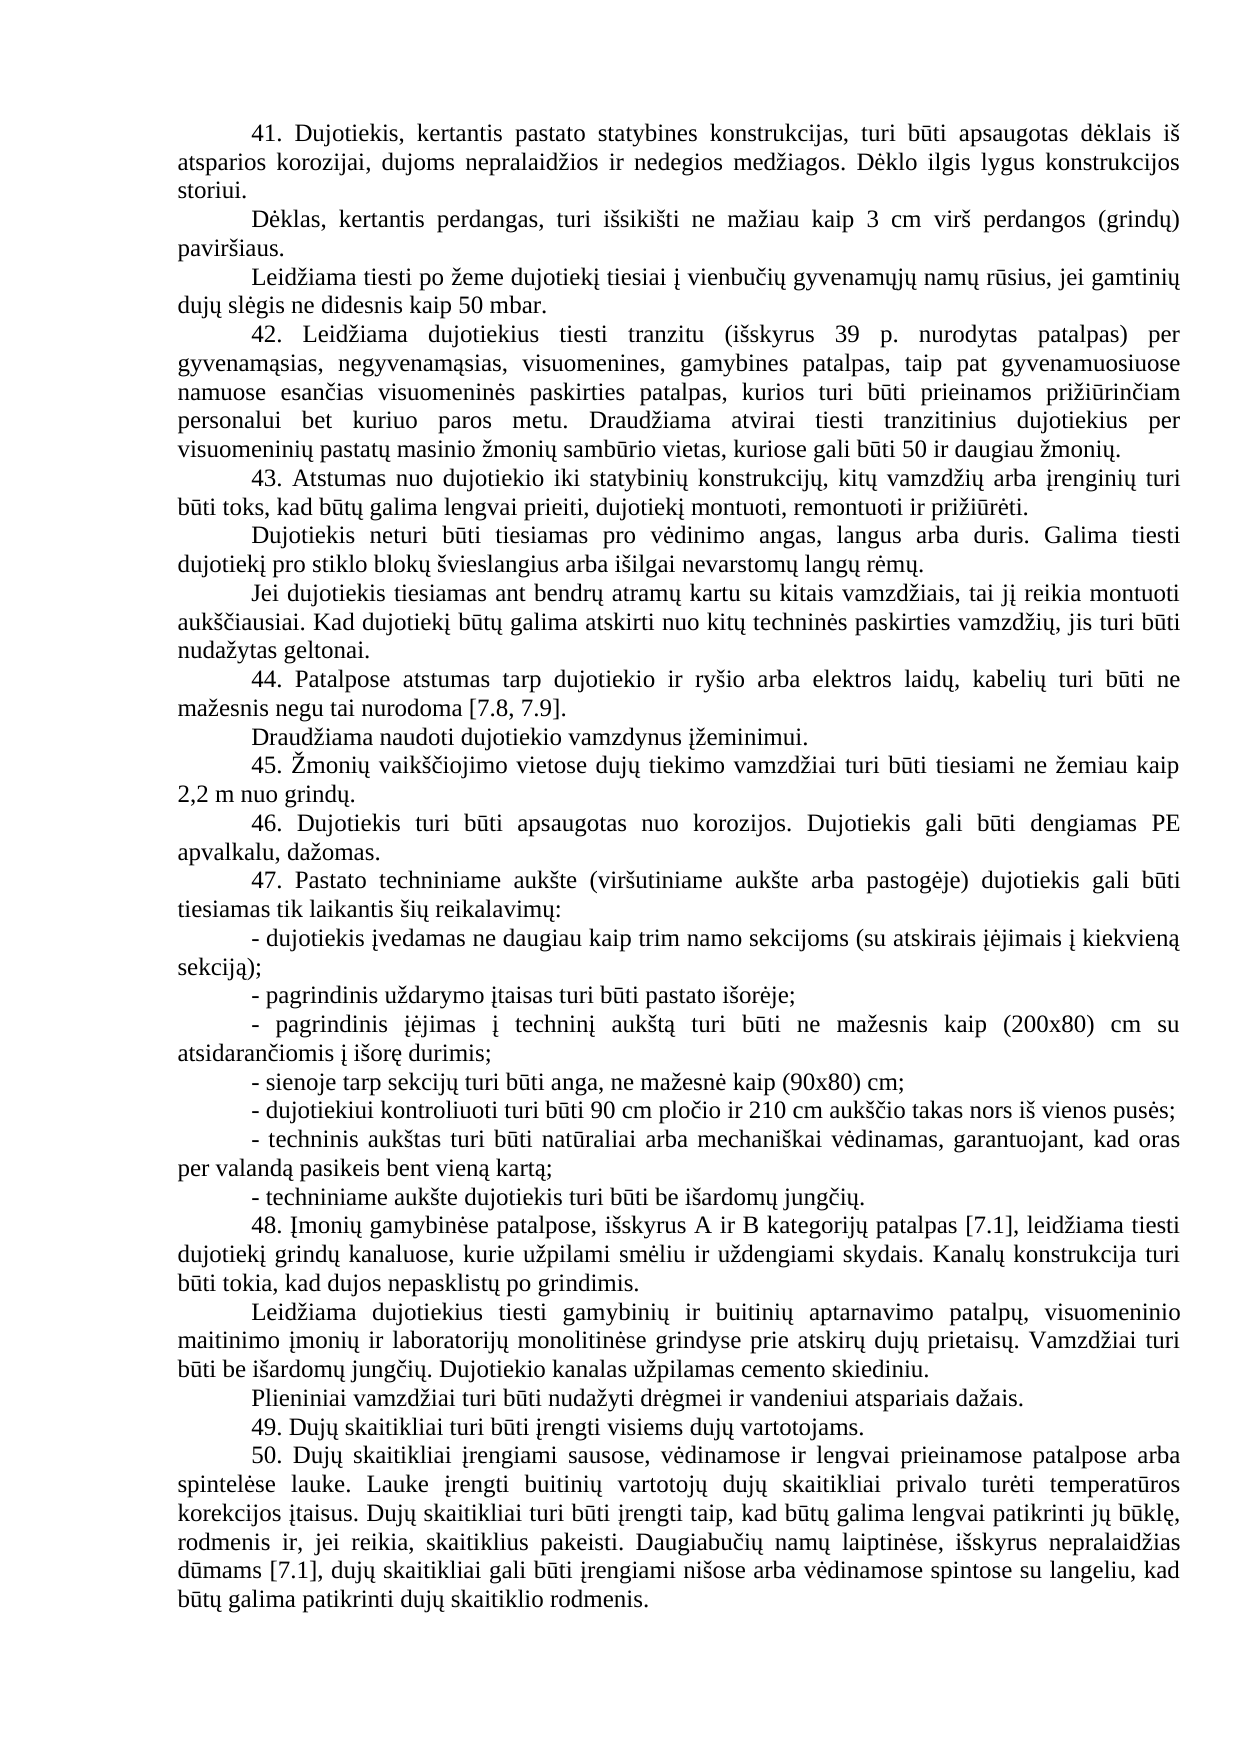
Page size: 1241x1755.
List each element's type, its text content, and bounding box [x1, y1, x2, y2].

text Dujotiekis neturi būti tiesiamas pro vėdinimo angas, langus arba duris. Galima tiesti dujotiekį pro stiklo blokų švieslangius arba išilgai nevarstomų langų rėmų. [177, 521, 1181, 578]
text - pagrindinis įėjimas į techninį aukštą turi būti ne mažesnis kaip (200x80) cm su atsidarančiomis į išorę durimis; [177, 1009, 1181, 1067]
text Leidžiama dujotiekius tiesti gamybinių ir buitinių aptarnavimo patalpų, visuomeninio maitinimo įmonių ir laboratorijų monolitinėse grindyse prie atskirų dujų prietaisų. Vamzdžiai turi būti be išardomų jungčių. Dujotiekio kanalas užpilamas cemento skiediniu. [177, 1297, 1181, 1383]
text 49. Dujų skaitikliai turi būti įrengti visiems dujų vartotojams. [177, 1412, 1181, 1441]
text 41. Dujotiekis, kertantis pastato statybines konstrukcijas, turi būti apsaugotas dėklais iš atsparios korozijai, dujoms nepralaidžios ir nedegios medžiagos. Dėklo ilgis lygus konstrukcijos storiui. [177, 118, 1181, 204]
text 50. Dujų skaitikliai įrengiami sausose, vėdinamose ir lengvai prieinamose patalpose arba spintelėse lauke. Lauke įrengti buitinių vartotojų dujų skaitikliai privalo turėti temperatūros korekcijos įtaisus. Dujų skaitikliai turi būti įrengti taip, kad būtų galima lengvai patikrinti jų būklę, rodmenis ir, jei reikia, skaitiklius pakeisti. Daugiabučių namų laiptinėse, išskyrus nepralaidžias dūmams [7.1], dujų skaitikliai gali būti įrengiami nišose arba vėdinamose spintose su langeliu, kad būtų galima patikrinti dujų skaitiklio rodmenis. [177, 1441, 1181, 1613]
text 44. Patalpose atstumas tarp dujotiekio ir ryšio arba elektros laidų, kabelių turi būti ne mažesnis negu tai nurodoma [7.8, 7.9]. [177, 664, 1181, 722]
text 43. Atstumas nuo dujotiekio iki statybinių konstrukcijų, kitų vamzdžių arba įrenginių turi būti toks, kad būtų galima lengvai prieiti, dujotiekį montuoti, remontuoti ir prižiūrėti. [177, 463, 1181, 521]
text 47. Pastato techniniame aukšte (viršutiniame aukšte arba pastogėje) dujotiekis gali būti tiesiamas tik laikantis šių reikalavimų: [177, 866, 1181, 923]
text Leidžiama tiesti po žeme dujotiekį tiesiai į vienbučių gyvenamųjų namų rūsius, jei gamtinių dujų slėgis ne didesnis kaip 50 mbar. [177, 262, 1181, 319]
text - techninis aukštas turi būti natūraliai arba mechaniškai vėdinamas, garantuojant, kad oras per valandą pasikeis bent vieną kartą; [177, 1124, 1181, 1182]
text - sienoje tarp sekcijų turi būti anga, ne mažesnė kaip (90x80) cm; [177, 1067, 1181, 1096]
text Dėklas, kertantis perdangas, turi išsikišti ne mažiau kaip 3 cm virš perdangos (grindų) paviršiaus. [177, 204, 1181, 262]
text - techniniame aukšte dujotiekis turi būti be išardomų jungčių. [177, 1182, 1181, 1211]
text 42. Leidžiama dujotiekius tiesti tranzitu (išskyrus 39 p. nurodytas patalpas) per gyvenamąsias, negyvenamąsias, visuomenines, gamybines patalpas, taip pat gyvenamuosiuose namuose esančias visuomeninės paskirties patalpas, kurios turi būti prieinamos prižiūrinčiam personalui bet kuriuo paros metu. Draudžiama atvirai tiesti tranzitinius dujotiekius per visuomeninių pastatų masinio žmonių sambūrio vietas, kuriose gali būti 50 ir daugiau žmonių. [177, 319, 1181, 463]
text Draudžiama naudoti dujotiekio vamzdynus įžeminimui. [177, 722, 1181, 751]
text 45. Žmonių vaikščiojimo vietose dujų tiekimo vamzdžiai turi būti tiesiami ne žemiau kaip 2,2 m nuo grindų. [177, 751, 1181, 808]
text 46. Dujotiekis turi būti apsaugotas nuo korozijos. Dujotiekis gali būti dengiamas PE apvalkalu, dažomas. [177, 808, 1181, 866]
text 48. Įmonių gamybinėse patalpose, išskyrus A ir B kategorijų patalpas [7.1], leidžiama tiesti dujotiekį grindų kanaluose, kurie užpilami smėliu ir uždengiami skydais. Kanalų konstrukcija turi būti tokia, kad dujos nepasklistų po grindimis. [177, 1211, 1181, 1297]
text - dujotiekis įvedamas ne daugiau kaip trim namo sekcijoms (su atskirais įėjimais į kiekvieną sekciją); [177, 923, 1181, 981]
text Plieniniai vamzdžiai turi būti nudažyti drėgmei ir vandeniui atspariais dažais. [177, 1383, 1181, 1412]
text - dujotiekiui kontroliuoti turi būti 90 cm pločio ir 210 cm aukščio takas nors iš vienos pusės; [177, 1096, 1181, 1124]
text Jei dujotiekis tiesiamas ant bendrų atramų kartu su kitais vamzdžiais, tai jį reikia montuoti aukščiausiai. Kad dujotiekį būtų galima atskirti nuo kitų techninės paskirties vamzdžių, jis turi būti nudažytas geltonai. [177, 578, 1181, 664]
text - pagrindinis uždarymo įtaisas turi būti pastato išorėje; [177, 981, 1181, 1009]
